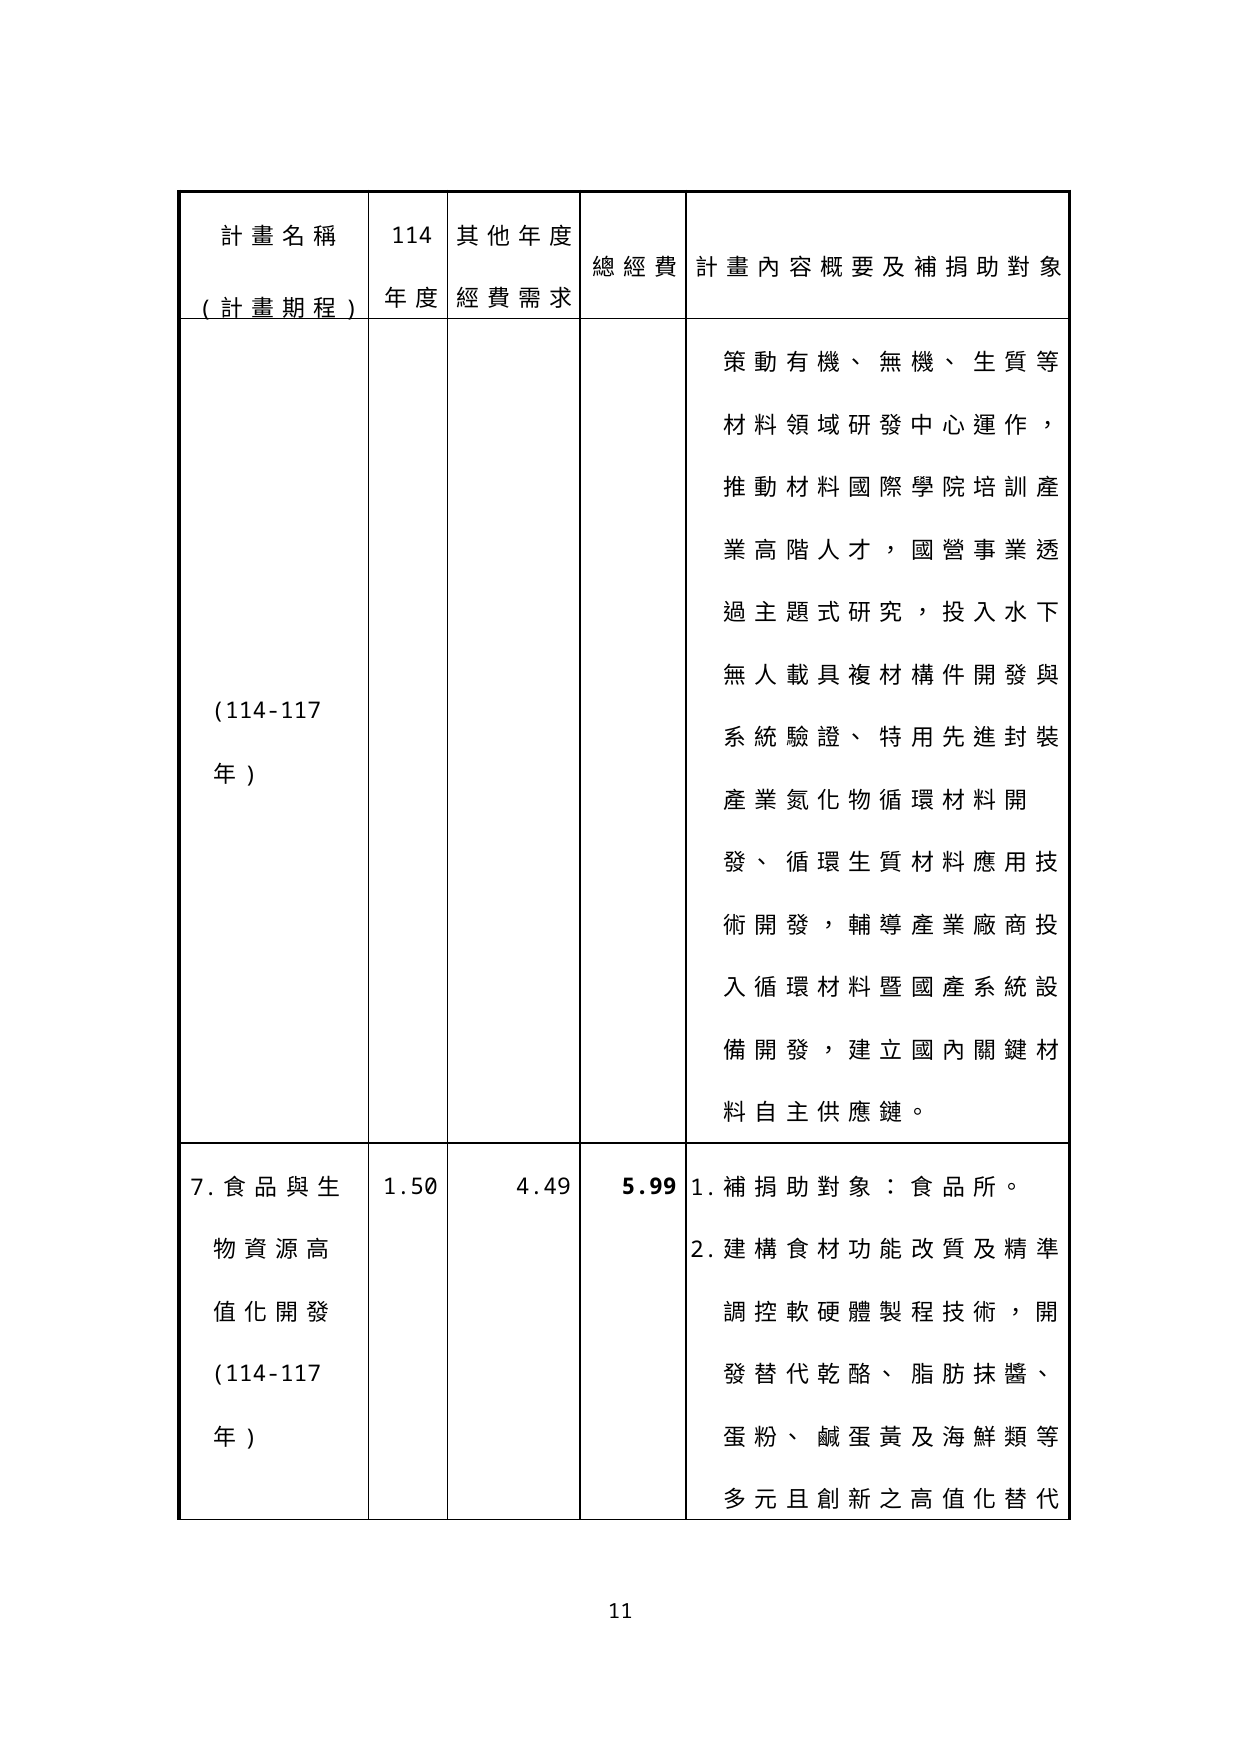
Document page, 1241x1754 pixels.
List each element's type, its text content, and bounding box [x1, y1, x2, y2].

table_cell 4.49 [448, 1144, 579, 1519]
table_header 總經費 [581, 193, 685, 318]
table_header 114 年度 [369, 193, 447, 318]
table_header 其他年度經費需求 [448, 193, 579, 318]
table_cell [369, 319, 447, 1142]
table_header 計畫名稱 (計畫期程) [181, 193, 368, 318]
table_cell [581, 319, 685, 1142]
table_cell 5.99 [581, 1144, 685, 1519]
table_cell 1.補捐助對象：食品所。 2.建構食材功能改質及精準調控軟硬體製程技術，開發替代乾酪、脂肪抹醬、蛋粉、鹹蛋黃及海鮮類等多元且創新之高值化替代 [687, 1144, 1068, 1519]
table_cell [448, 319, 579, 1142]
table_cell 1.50 [369, 1144, 447, 1519]
table_cell (114-117年) [181, 319, 368, 1142]
table_cell 7.食品與生物資源高值化開發(114-117年) [181, 1144, 368, 1519]
table_header 計畫內容概要及補捐助對象 [687, 193, 1068, 318]
table_cell 策動有機、無機、生質等材料領域研發中心運作，推動材料國際學院培訓產業高階人才，國營事業透過主題式研究，投入水下無人載具複材構件開發與系統驗證、特用先進封裝產業氮化物循環材料開發、循環生質材料應用技術開發，輔導產業廠商投入循環材料暨國產系統設備開發，建立國內關鍵材料自主供應鏈。 [687, 319, 1068, 1142]
